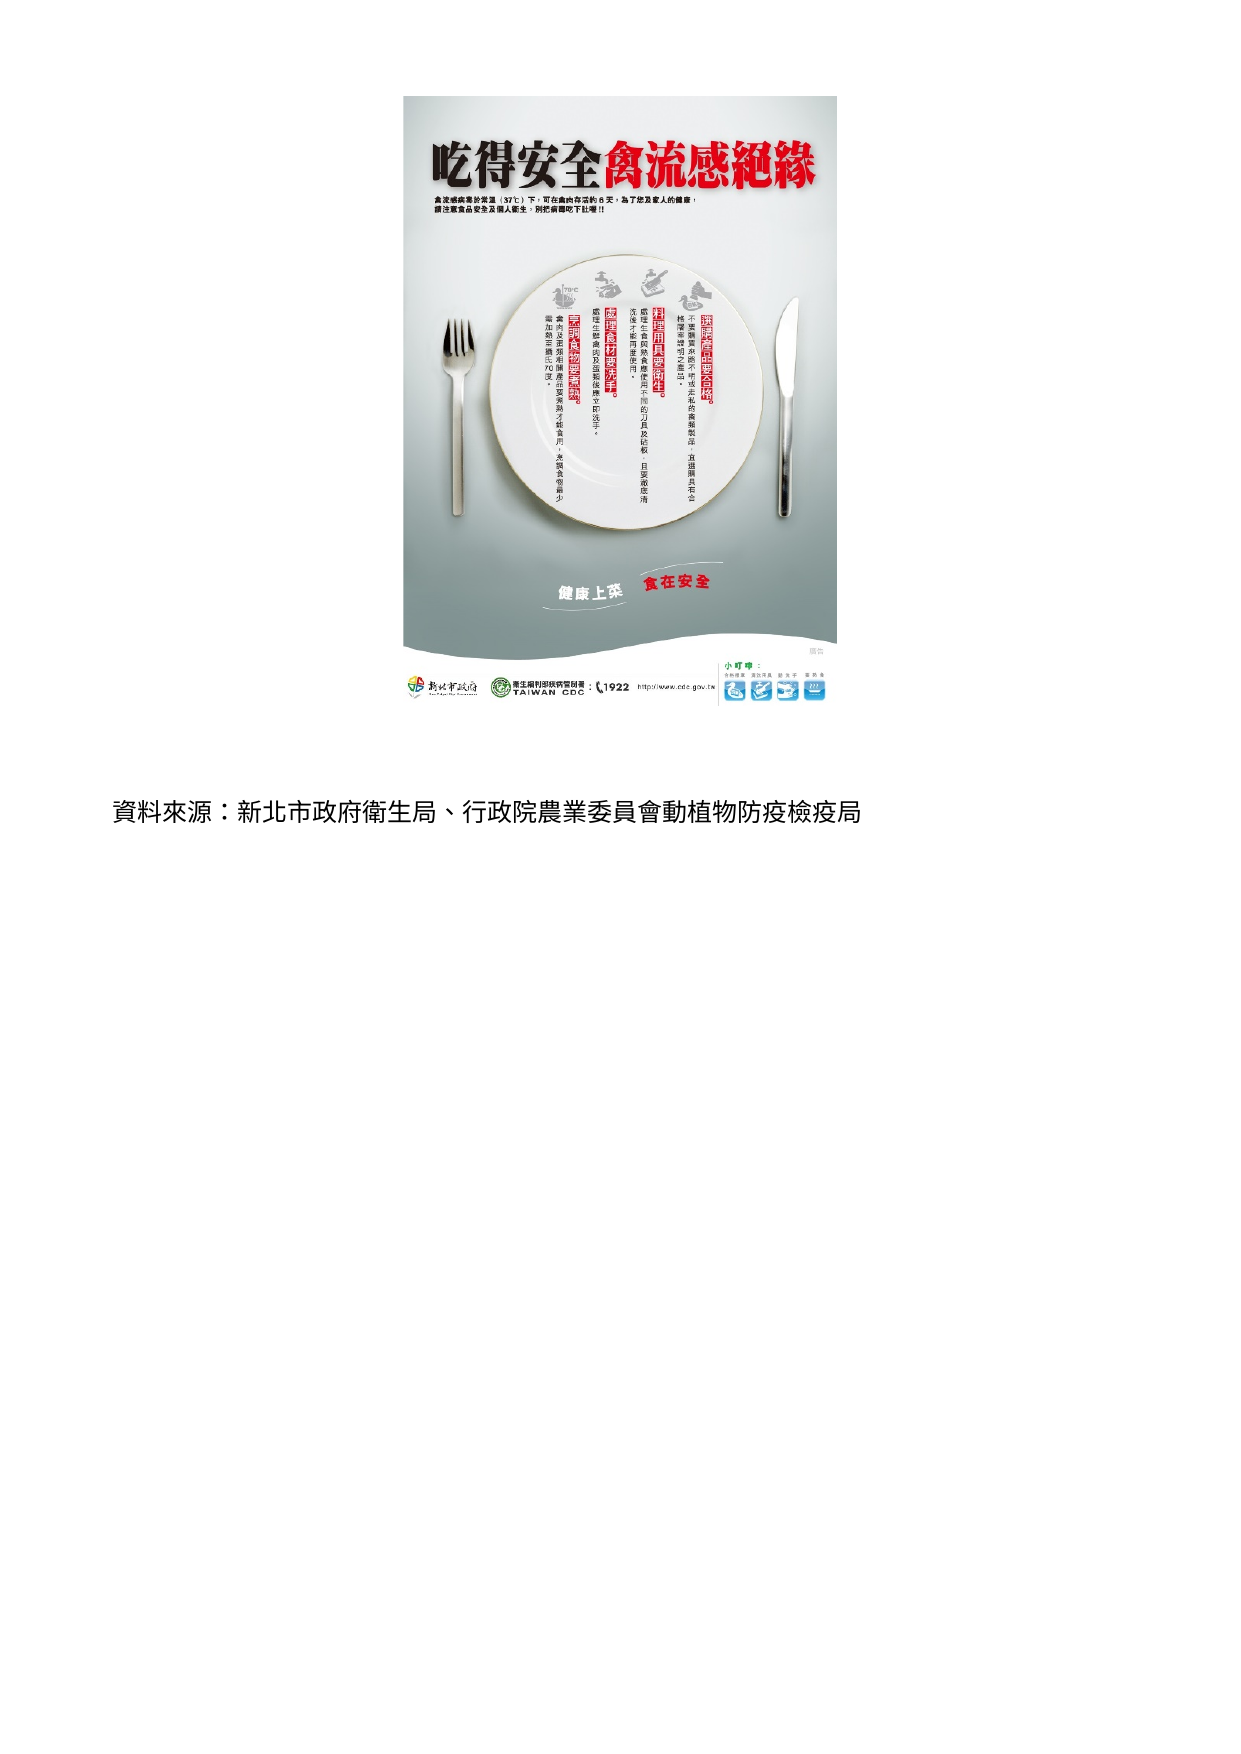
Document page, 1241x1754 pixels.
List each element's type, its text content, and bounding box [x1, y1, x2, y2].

text 資料來源：新北市政府衛生局、行政院農業委員會動植物防疫檢疫局 [112, 768, 1128, 831]
picture [403, 96, 837, 706]
